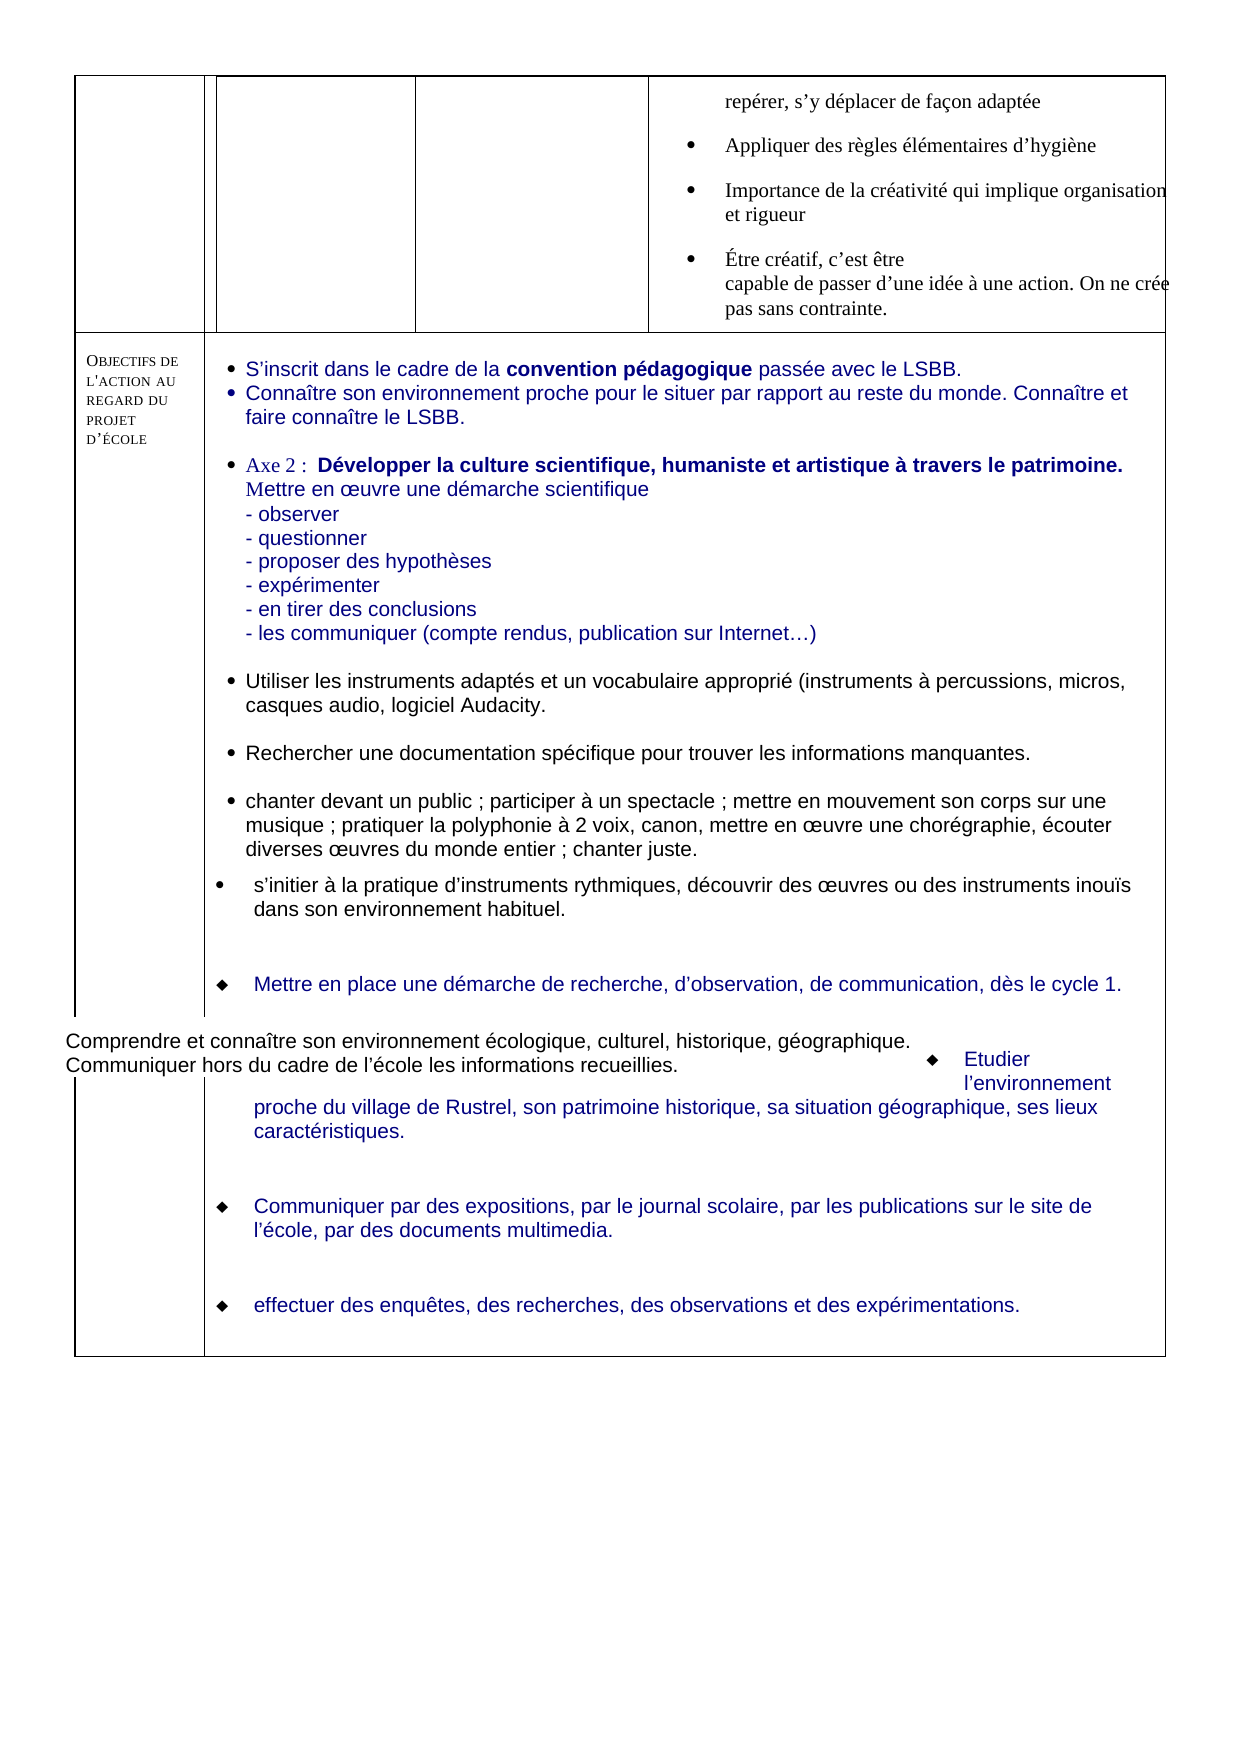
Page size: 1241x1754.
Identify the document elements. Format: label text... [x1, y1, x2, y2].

table_cell L’élève est capable de : Écouter pour comprendre, interroger, répéter, réaliser un travail ou une activité Échanger, questionner, justifier un point de vue Travailler en groupe, s’engager dans un projet Maîtriser quelques conduites motrices comme danser, se synchroniser avec une pulsation, un rythme Chanter un air appris dans le passé et de s'en resservir comme exemple Tenir sa place dans des activités collectives et intervenir très brièvement en soliste Faire des propositions lors de phases de création et d'invention, avec son corps, sa voix ou des objets sonores. Se représenter son environnement proche, s’y repérer, s’y déplacer de façon adaptée Appliquer des règles élémentaires d’hygiène Importance de la créativité qui implique organisation et rigueur Étre créatif, c’est être capable de passer d’une idée à une action. On ne crée pas sans contrainte. [649, 77, 1165, 331]
table_header [76, 76, 204, 332]
table_cell [416, 77, 648, 331]
table_cell Objectifs de l'action au regard du projet d’école [76, 333, 204, 1017]
table_cell [217, 77, 415, 331]
table_cell [76, 1077, 204, 1356]
table_cell S’inscrit dans le cadre de la convention pédagogique passée avec le LSBB. Connaître son environnement proche pour le situer par rapport au reste du monde. Connaître et faire connaître le LSBB. Axe 2 : Développer la culture scientifique, humaniste et artistique à travers le patrimoine. Mettre en œuvre une démarche scientifique - observer - questionner - proposer des hypothèses - expérimenter - en tirer des conclusions - les communiquer (compte rendus, publication sur Internet…) Utiliser les instruments adaptés et un vocabulaire approprié (instruments à percussions, micros, casques audio, logiciel Audacity. Rechercher une documentation spécifique pour trouver les informations manquantes. chanter devant un public ; participer à un spectacle ; mettre en mouvement son corps sur une musique ; pratiquer la polyphonie à 2 voix, canon, mettre en œuvre une chorégraphie, écouter diverses œuvres du monde entier ; chanter juste. s’initier à la pratique d’instruments rythmiques, découvrir des œuvres ou des instruments inouïs dans son environnement habituel. Mettre en place une démarche de recherche, d’observation, de communication, dès le cycle 1. Etudier l’environnement proche du village de Rustrel, son patrimoine historique, sa situation géographique, ses lieux caractéristiques. Communiquer par des expositions, par le journal scolaire, par les publications sur le site de l’école, par des documents multimedia. effectuer des enquêtes, des recherches, des observations et des expérimentations. [65, 333, 1165, 1356]
